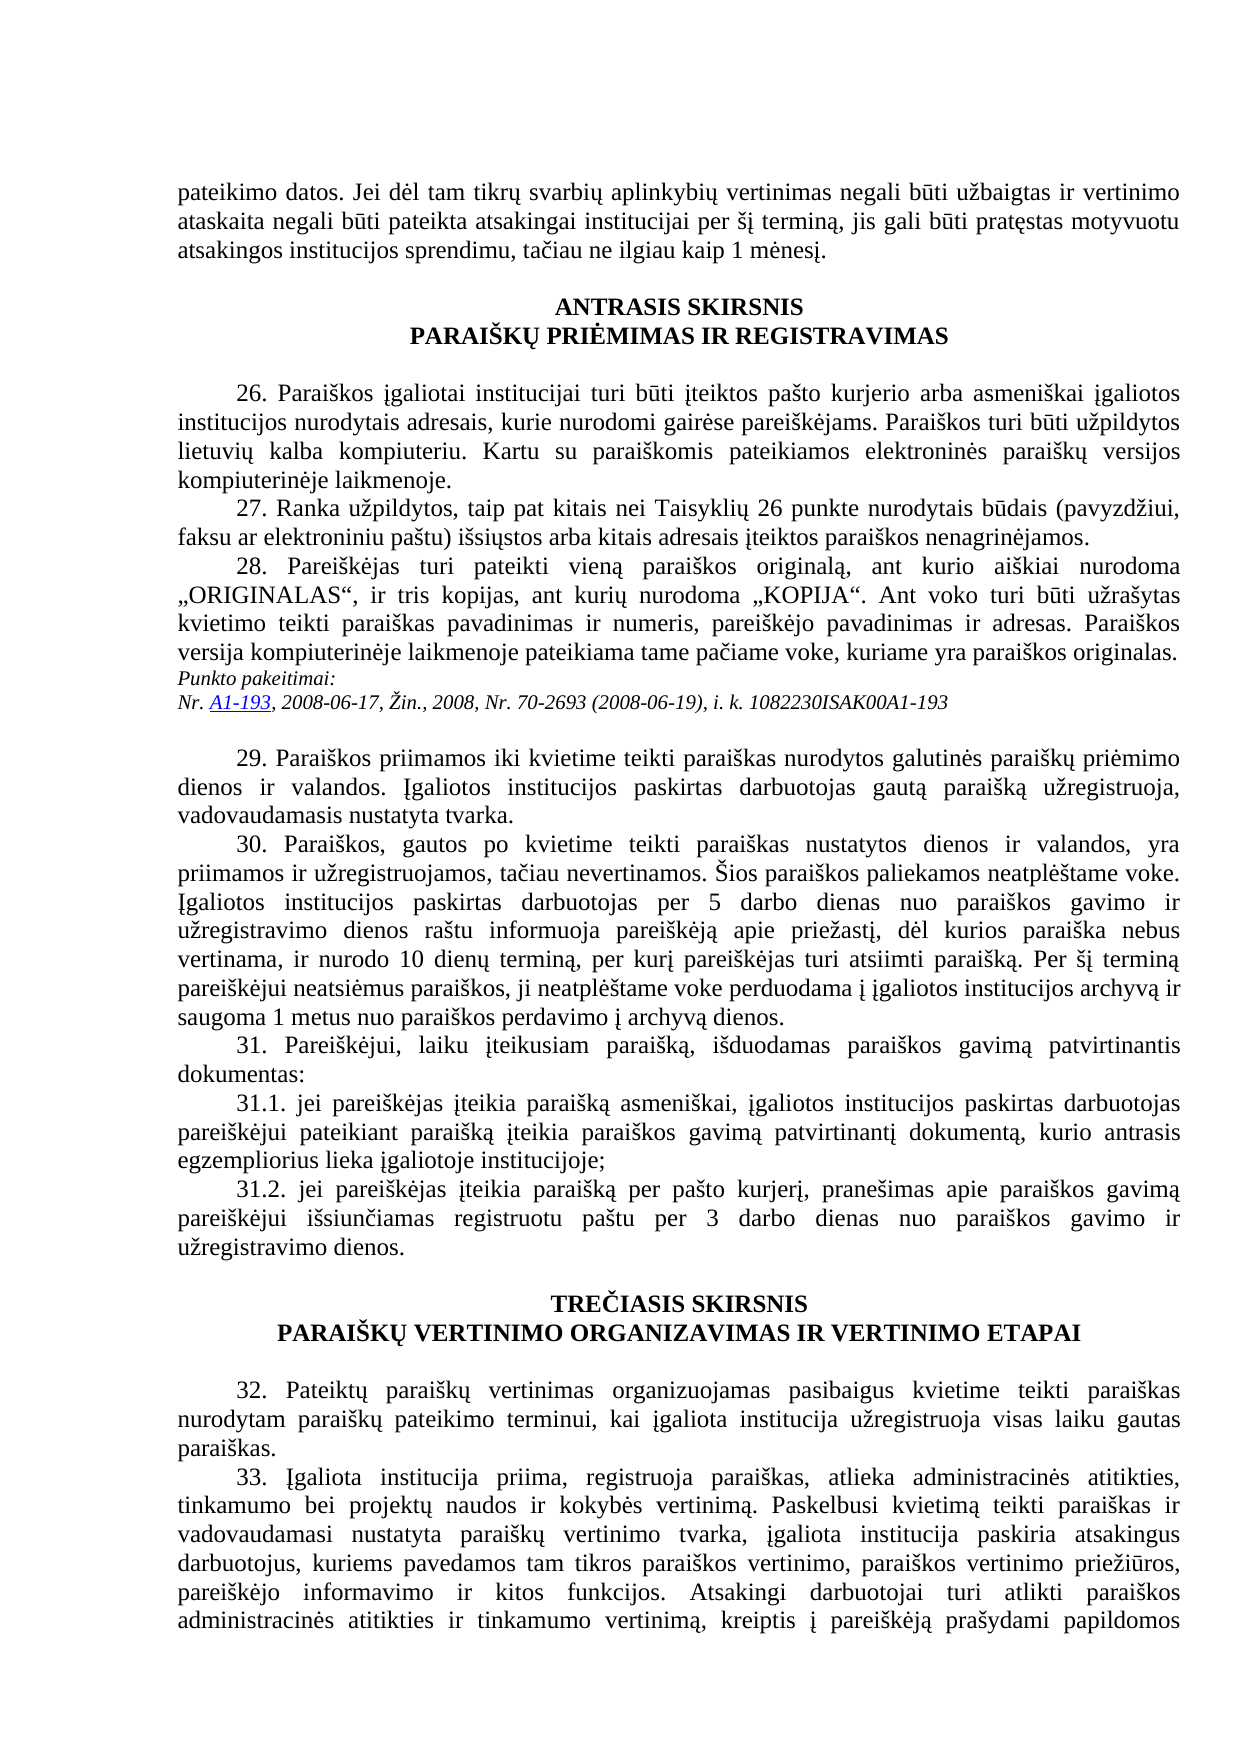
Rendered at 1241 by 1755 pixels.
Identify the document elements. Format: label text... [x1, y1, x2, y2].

text 27. Ranka užpildytos, taip pat kitais nei Taisyklių 26 punkte nurodytais būdais (pavyzdžiui, faksu ar elektroniniu paštu) išsiųstos arba kitais adresais įteiktos paraiškos nenagrinėjamos. [177, 493, 1181, 551]
text 29. Paraiškos priimamos iki kvietime teikti paraiškas nurodytos galutinės paraiškų priėmimo dienos ir valandos. Įgaliotos institucijos paskirtas darbuotojas gautą paraišką užregistruoja, vadovaudamasis nustatyta tvarka. [177, 743, 1181, 829]
text 31. Pareiškėjui, laiku įteikusiam paraišką, išduodamas paraiškos gavimą patvirtinantis dokumentas: [177, 1030, 1181, 1088]
text 31.1. jei pareiškėjas įteikia paraišką asmeniškai, įgaliotos institucijos paskirtas darbuotojas pareiškėjui pateikiant paraišką įteikia paraiškos gavimą patvirtinantį dokumentą, kurio antrasis egzempliorius lieka įgaliotoje institucijoje; [177, 1088, 1181, 1174]
text PARAIŠKŲ VERTINIMO ORGANIZAVIMAS IR VERTINIMO ETAPAI [177, 1318, 1181, 1347]
text 28. Pareiškėjas turi pateikti vieną paraiškos originalą, ant kurio aiškiai nurodoma „ORIGINALAS“, ir tris kopijas, ant kurių nurodoma „KOPIJA“. Ant voko turi būti užrašytas kvietimo teikti paraiškas pavadinimas ir numeris, pareiškėjo pavadinimas ir adresas. Paraiškos versija kompiuterinėje laikmenoje pateikiama tame pačiame voke, kuriame yra paraiškos originalas. [177, 551, 1181, 666]
text 26. Paraiškos įgaliotai institucijai turi būti įteiktos pašto kurjerio arba asmeniškai įgaliotos institucijos nurodytais adresais, kurie nurodomi gairėse pareiškėjams. Paraiškos turi būti užpildytos lietuvių kalba kompiuteriu. Kartu su paraiškomis pateikiamos elektroninės paraiškų versijos kompiuterinėje laikmenoje. [177, 378, 1181, 493]
text 30. Paraiškos, gautos po kvietime teikti paraiškas nustatytos dienos ir valandos, yra priimamos ir užregistruojamos, tačiau nevertinamos. Šios paraiškos paliekamos neatplėštame voke. Įgaliotos institucijos paskirtas darbuotojas per 5 darbo dienas nuo paraiškos gavimo ir užregistravimo dienos raštu informuoja pareiškėją apie priežastį, dėl kurios paraiška nebus vertinama, ir nurodo 10 dienų terminą, per kurį pareiškėjas turi atsiimti paraišką. Per šį terminą pareiškėjui neatsiėmus paraiškos, ji neatplėštame voke perduodama į įgaliotos institucijos archyvą ir saugoma 1 metus nuo paraiškos perdavimo į archyvą dienos. [177, 829, 1181, 1030]
text 31.2. jei pareiškėjas įteikia paraišką per pašto kurjerį, pranešimas apie paraiškos gavimą pareiškėjui išsiunčiamas registruotu paštu per 3 darbo dienas nuo paraiškos gavimo ir užregistravimo dienos. [177, 1174, 1181, 1260]
text 33. Įgaliota institucija priima, registruoja paraiškas, atlieka administracinės atitikties, tinkamumo bei projektų naudos ir kokybės vertinimą. Paskelbusi kvietimą teikti paraiškas ir vadovaudamasi nustatyta paraiškų vertinimo tvarka, įgaliota institucija paskiria atsakingus darbuotojus, kuriems pavedamos tam tikros paraiškos vertinimo, paraiškos vertinimo priežiūros, pareiškėjo informavimo ir kitos funkcijos. Atsakingi darbuotojai turi atlikti paraiškos administracinės atitikties ir tinkamumo vertinimą, kreiptis į pareiškėją prašydami papildomos [177, 1462, 1181, 1634]
text PARAIŠKŲ PRIĖMIMAS IR REGISTRAVIMAS [177, 321, 1181, 350]
text Nr. A1-193, 2008-06-17, Žin., 2008, Nr. 70-2693 (2008-06-19), i. k. 1082230ISAK00A1-193 [177, 690, 1181, 714]
text 32. Pateiktų paraiškų vertinimas organizuojamas pasibaigus kvietime teikti paraiškas nurodytam paraiškų pateikimo terminui, kai įgaliota institucija užregistruoja visas laiku gautas paraiškas. [177, 1375, 1181, 1462]
text ANTRASIS SKIRSNIS [177, 292, 1181, 321]
text pateikimo datos. Jei dėl tam tikrų svarbių aplinkybių vertinimas negali būti užbaigtas ir vertinimo ataskaita negali būti pateikta atsakingai institucijai per šį terminą, jis gali būti pratęstas motyvuotu atsakingos institucijos sprendimu, tačiau ne ilgiau kaip 1 mėnesį. [177, 177, 1181, 263]
text Punkto pakeitimai: [177, 666, 1181, 690]
text TREČIASIS SKIRSNIS [177, 1289, 1181, 1318]
